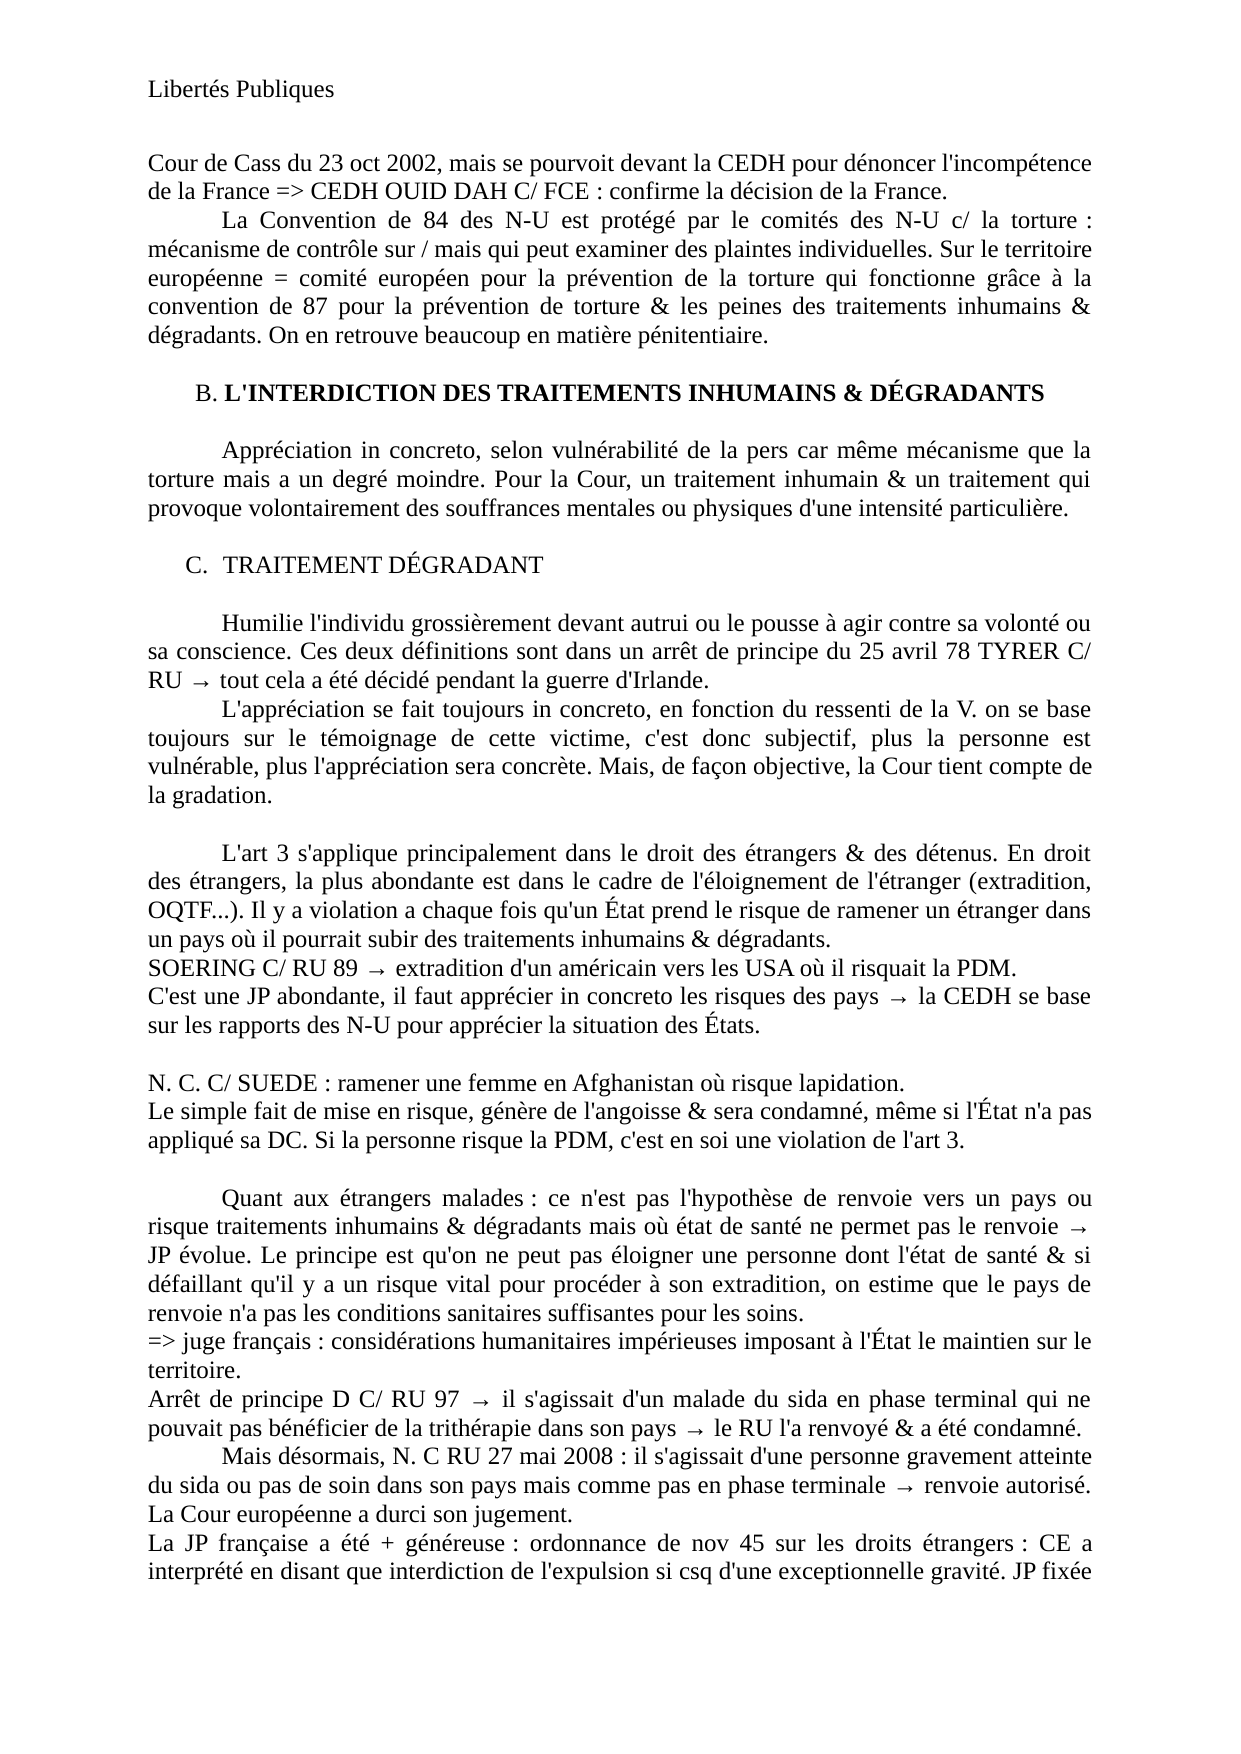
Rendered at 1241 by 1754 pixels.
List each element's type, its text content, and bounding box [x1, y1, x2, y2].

text => juge français : considérations humanitaires impérieuses imposant à l'État le maintien sur le territoire. [148, 1326, 1093, 1384]
text Appréciation in concreto, selon vulnérabilité de la pers car même mécanisme que la torture mais a un degré moindre. Pour la Cour, un traitement inhumain & un traitement qui provoque volontairement des souffrances mentales ou physiques d'une intensité particulière. [148, 435, 1093, 521]
text Quant aux étrangers malades : ce n'est pas l'hypothèse de renvoie vers un pays ou risque traitements inhumains & dégradants mais où état de santé ne permet pas le renvoie → JP évolue. Le principe est qu'on ne peut pas éloigner une personne dont l'état de santé & si défaillant qu'il y a un risque vital pour procéder à son extradition, on estime que le pays de renvoie n'a pas les conditions sanitaires suffisantes pour les soins. [148, 1183, 1093, 1326]
text La JP française a été + généreuse : ordonnance de nov 45 sur les droits étrangers : CE a interprété en disant que interdiction de l'expulsion si csq d'une exceptionnelle gravité. JP fixée [148, 1528, 1093, 1585]
text Humilie l'individu grossièrement devant autrui ou le pousse à agir contre sa volonté ou sa conscience. Ces deux définitions sont dans un arrêt de principe du 25 avril 78 TYRER C/ RU → tout cela a été décidé pendant la guerre d'Irlande. [148, 608, 1093, 694]
text L'appréciation se fait toujours in concreto, en fonction du ressenti de la V. on se base toujours sur le témoignage de cette victime, c'est donc subjectif, plus la personne est vulnérable, plus l'appréciation sera concrète. Mais, de façon objective, la Cour tient compte de la gradation. [148, 694, 1093, 809]
text La Convention de 84 des N-U est protégé par le comités des N-U c/ la torture : mécanisme de contrôle sur / mais qui peut examiner des plaintes individuelles. Sur le territoire européenne = comité européen pour la prévention de la torture qui fonctionne grâce à la convention de 87 pour la prévention de torture & les peines des traitements inhumains & dégradants. On en retrouve beaucoup en matière pénitentiaire. [148, 205, 1093, 349]
text Arrêt de principe D C/ RU 97 → il s'agissait d'un malade du sida en phase terminal qui ne pouvait pas bénéficier de la trithérapie dans son pays → le RU l'a renvoyé & a été condamné. [148, 1384, 1093, 1441]
text N. C. C/ SUEDE : ramener une femme en Afghanistan où risque lapidation. [148, 1068, 1093, 1096]
text L'art 3 s'applique principalement dans le droit des étrangers & des détenus. En droit des étrangers, la plus abondante est dans le cadre de l'éloignement de l'étranger (extradition, OQTF...). Il y a violation a chaque fois qu'un État prend le risque de ramener un étranger dans un pays où il pourrait subir des traitements inhumains & dégradants. [148, 838, 1093, 953]
text Cour de Cass du 23 oct 2002, mais se pourvoit devant la CEDH pour dénoncer l'incompétence de la France => CEDH OUID DAH C/ FCE : confirme la décision de la France. [148, 148, 1093, 205]
text Le simple fait de mise en risque, génère de l'angoisse & sera condamné, même si l'État n'a pas appliqué sa DC. Si la personne risque la PDM, c'est en soi une violation de l'art 3. [148, 1096, 1093, 1154]
text C'est une JP abondante, il faut apprécier in concreto les risques des pays → la CEDH se base sur les rapports des N-U pour apprécier la situation des États. [148, 981, 1093, 1039]
text SOERING C/ RU 89 → extradition d'un américain vers les USA où il risquait la PDM. [148, 953, 1093, 981]
text B. L'INTERDICTION DES TRAITEMENTS INHUMAINS & DÉGRADANTS [148, 378, 1093, 406]
list TRAITEMENT DÉGRADANT [185, 550, 1093, 579]
text Mais désormais, N. C RU 27 mai 2008 : il s'agissait d'une personne gravement atteinte du sida ou pas de soin dans son pays mais comme pas en phase terminale → renvoie autorisé. La Cour européenne a durci son jugement. [148, 1441, 1093, 1528]
